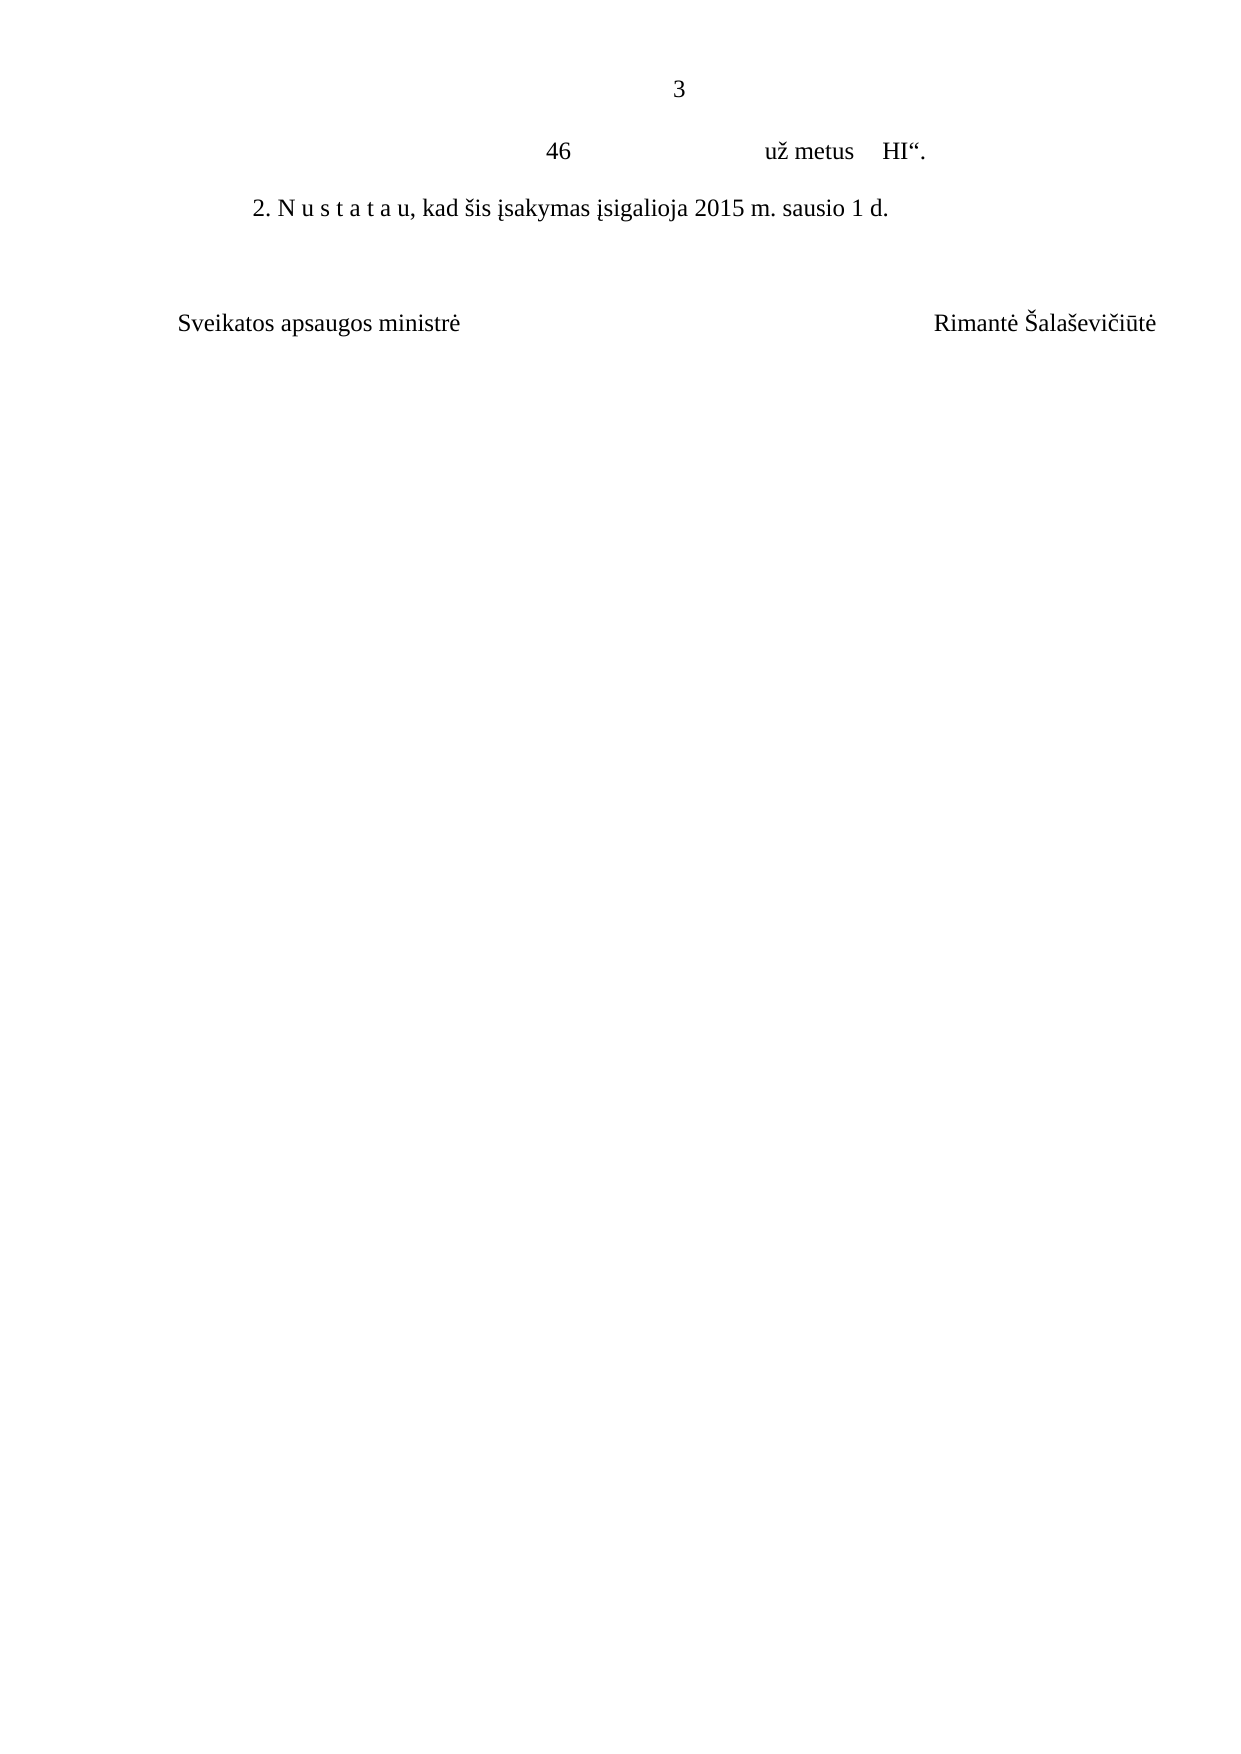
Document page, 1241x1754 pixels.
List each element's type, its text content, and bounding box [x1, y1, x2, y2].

text Sveikatos apsaugos ministrė Rimantė Šalaševičiūtė [177, 308, 1181, 337]
table_cell [315, 136, 534, 164]
table_cell 46 [535, 136, 753, 164]
table_cell HI“. [871, 136, 1204, 164]
table_cell [262, 136, 315, 164]
text 2. N u s t a t a u, kad šis įsakymas įsigalioja 2015 m. sausio 1 d. [177, 193, 1181, 222]
table_cell už metus [753, 136, 871, 164]
